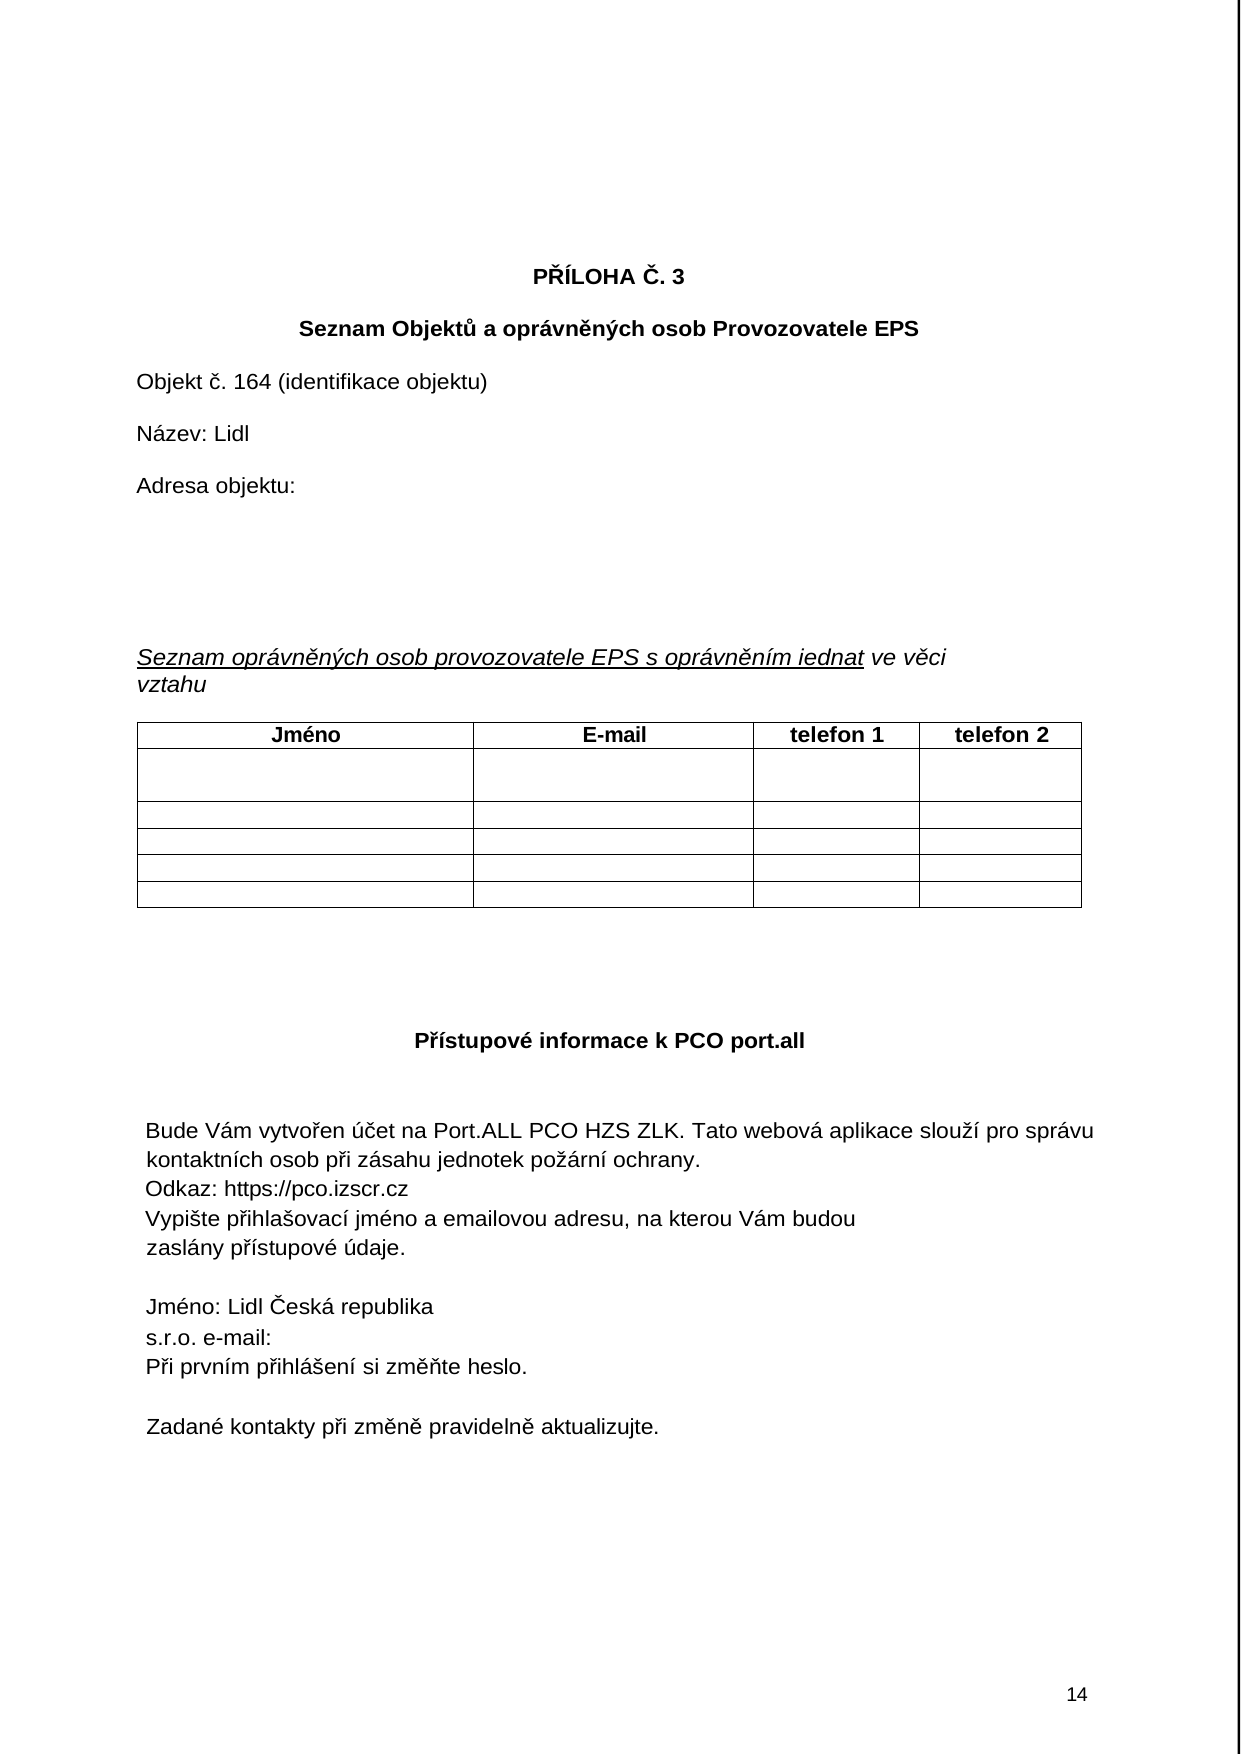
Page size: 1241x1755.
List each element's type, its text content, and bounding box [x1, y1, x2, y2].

table_cell [754, 749, 919, 801]
table_header Jméno [138, 723, 473, 748]
table_cell [138, 749, 473, 801]
table_cell [474, 749, 753, 801]
text Adresa objektu: [136, 474, 1196, 499]
text Při prvním přihlášení si změňte heslo. [145, 1354, 1196, 1379]
table_cell [920, 882, 1081, 907]
text Zadané kontakty při změně pravidelně aktualizujte. [146, 1414, 1196, 1439]
text Vypište přihlašovací jméno a emailovou adresu, na kterou Vám budou zaslány přístupové údaje. [145, 1206, 919, 1260]
table_cell [920, 829, 1081, 854]
table_cell [474, 802, 753, 828]
table_cell [138, 855, 473, 881]
table_cell [754, 829, 919, 854]
table_cell [138, 802, 473, 828]
text Jméno: Lidl Česká republika s.r.o. e-mail: [146, 1294, 491, 1349]
table_cell [754, 855, 919, 881]
table_cell [754, 882, 919, 907]
table_cell [920, 855, 1081, 881]
table_header E-mail [474, 723, 753, 748]
text Přístupové informace k PCO port.all [23, 1028, 1196, 1053]
table_cell [754, 802, 919, 828]
table_cell [474, 829, 753, 854]
table_cell [920, 749, 1081, 801]
table_cell [920, 802, 1081, 828]
text Objekt č. 164 (identifikace objektu) Název: Lidl [136, 369, 491, 447]
table_cell [138, 829, 473, 854]
text PŘÍLOHA Č. 3 [22, 264, 1196, 289]
table_cell [474, 882, 753, 907]
table_cell [138, 882, 473, 907]
table_cell [474, 855, 753, 881]
table_header telefon 1 [754, 723, 919, 748]
text Seznam oprávněných osob provozovatele EPS s oprávněním iednat ve věci vztahu [136, 644, 1012, 697]
text Odkaz: https://pco.izscr.cz [145, 1176, 1196, 1201]
text Seznam Objektů a oprávněných osob Provozovatele EPS [22, 315, 1196, 341]
table_header telefon 2 [920, 723, 1081, 748]
text Bude Vám vytvořen účet na Port.ALL PCO HZS ZLK. Tato webová aplikace slouží pro správu kontaktních osob při zásahu jednotek požární ochrany. [145, 1118, 1137, 1172]
